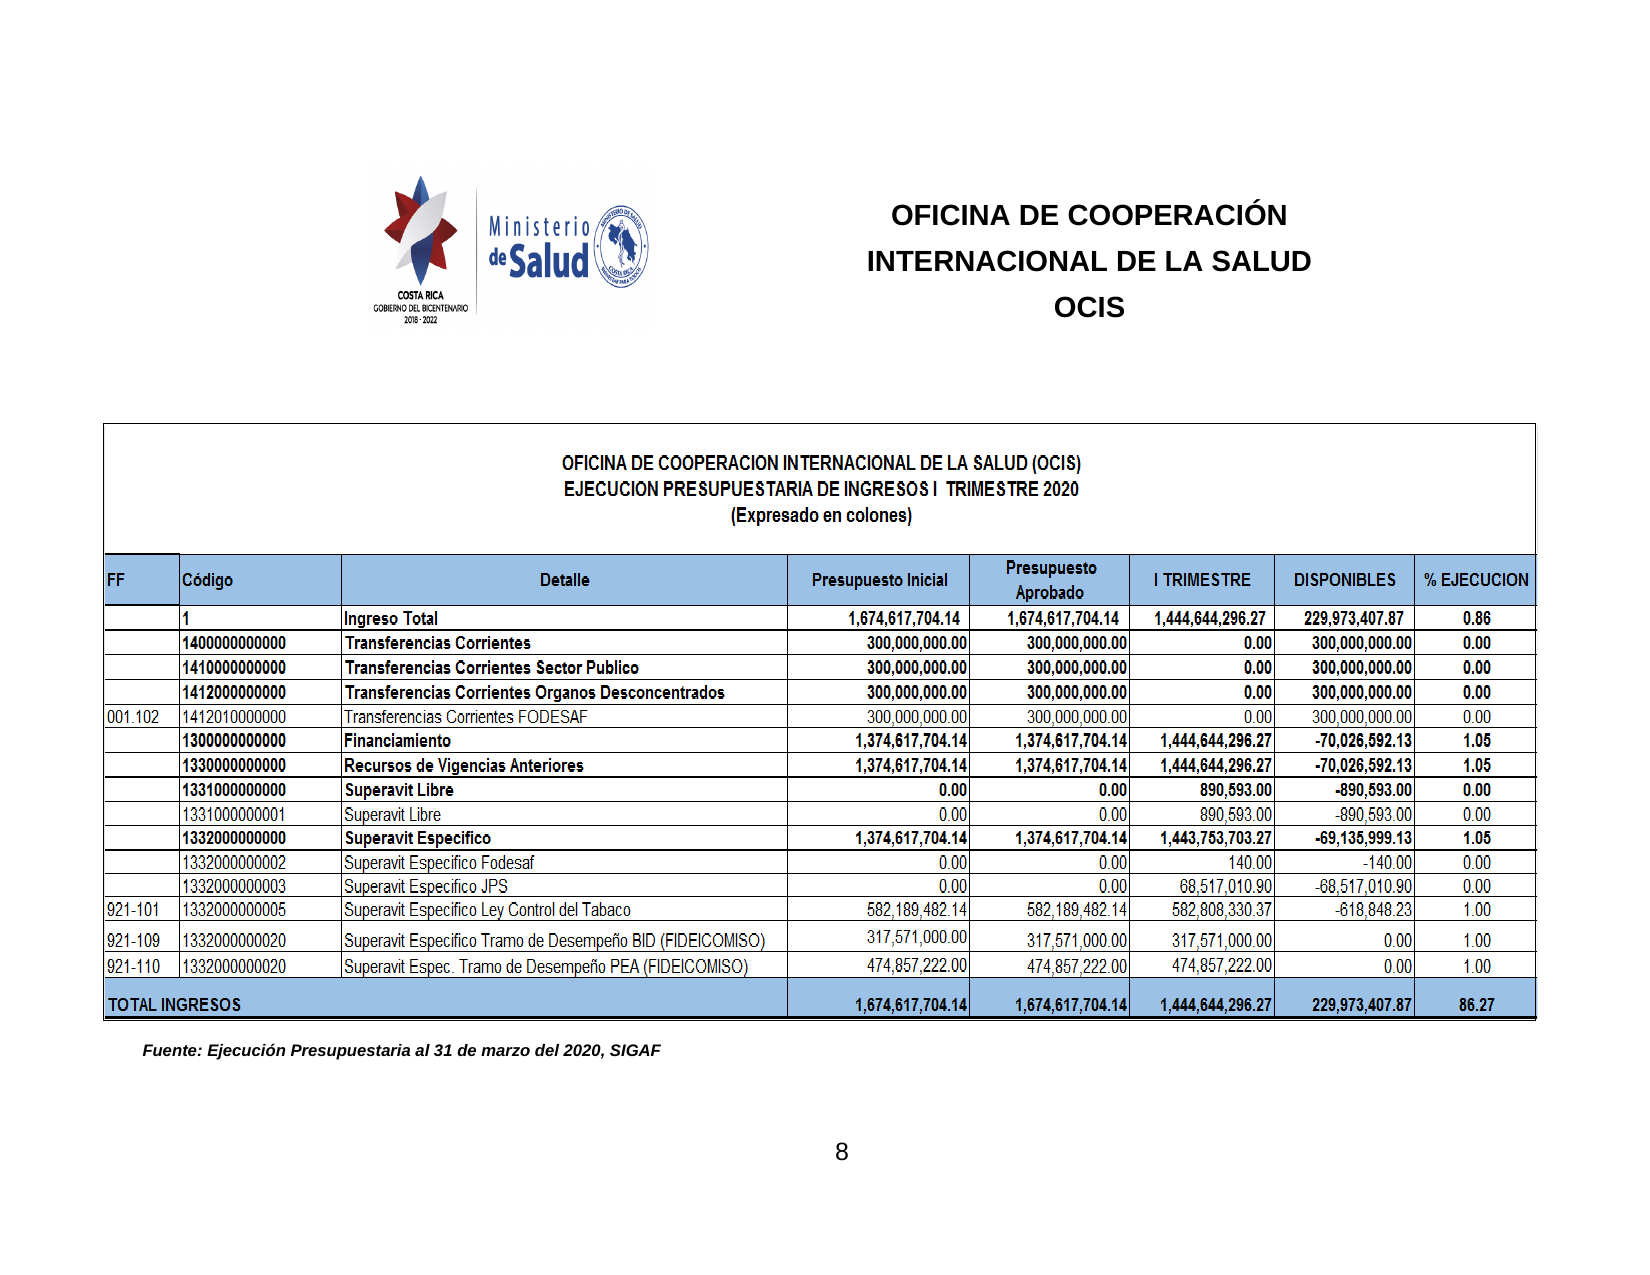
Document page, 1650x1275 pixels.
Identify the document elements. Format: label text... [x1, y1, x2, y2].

text Fuente: Ejecución Presupuestaria al 31 de marzo del 2020, SIGAF [133, 1040, 1550, 1059]
